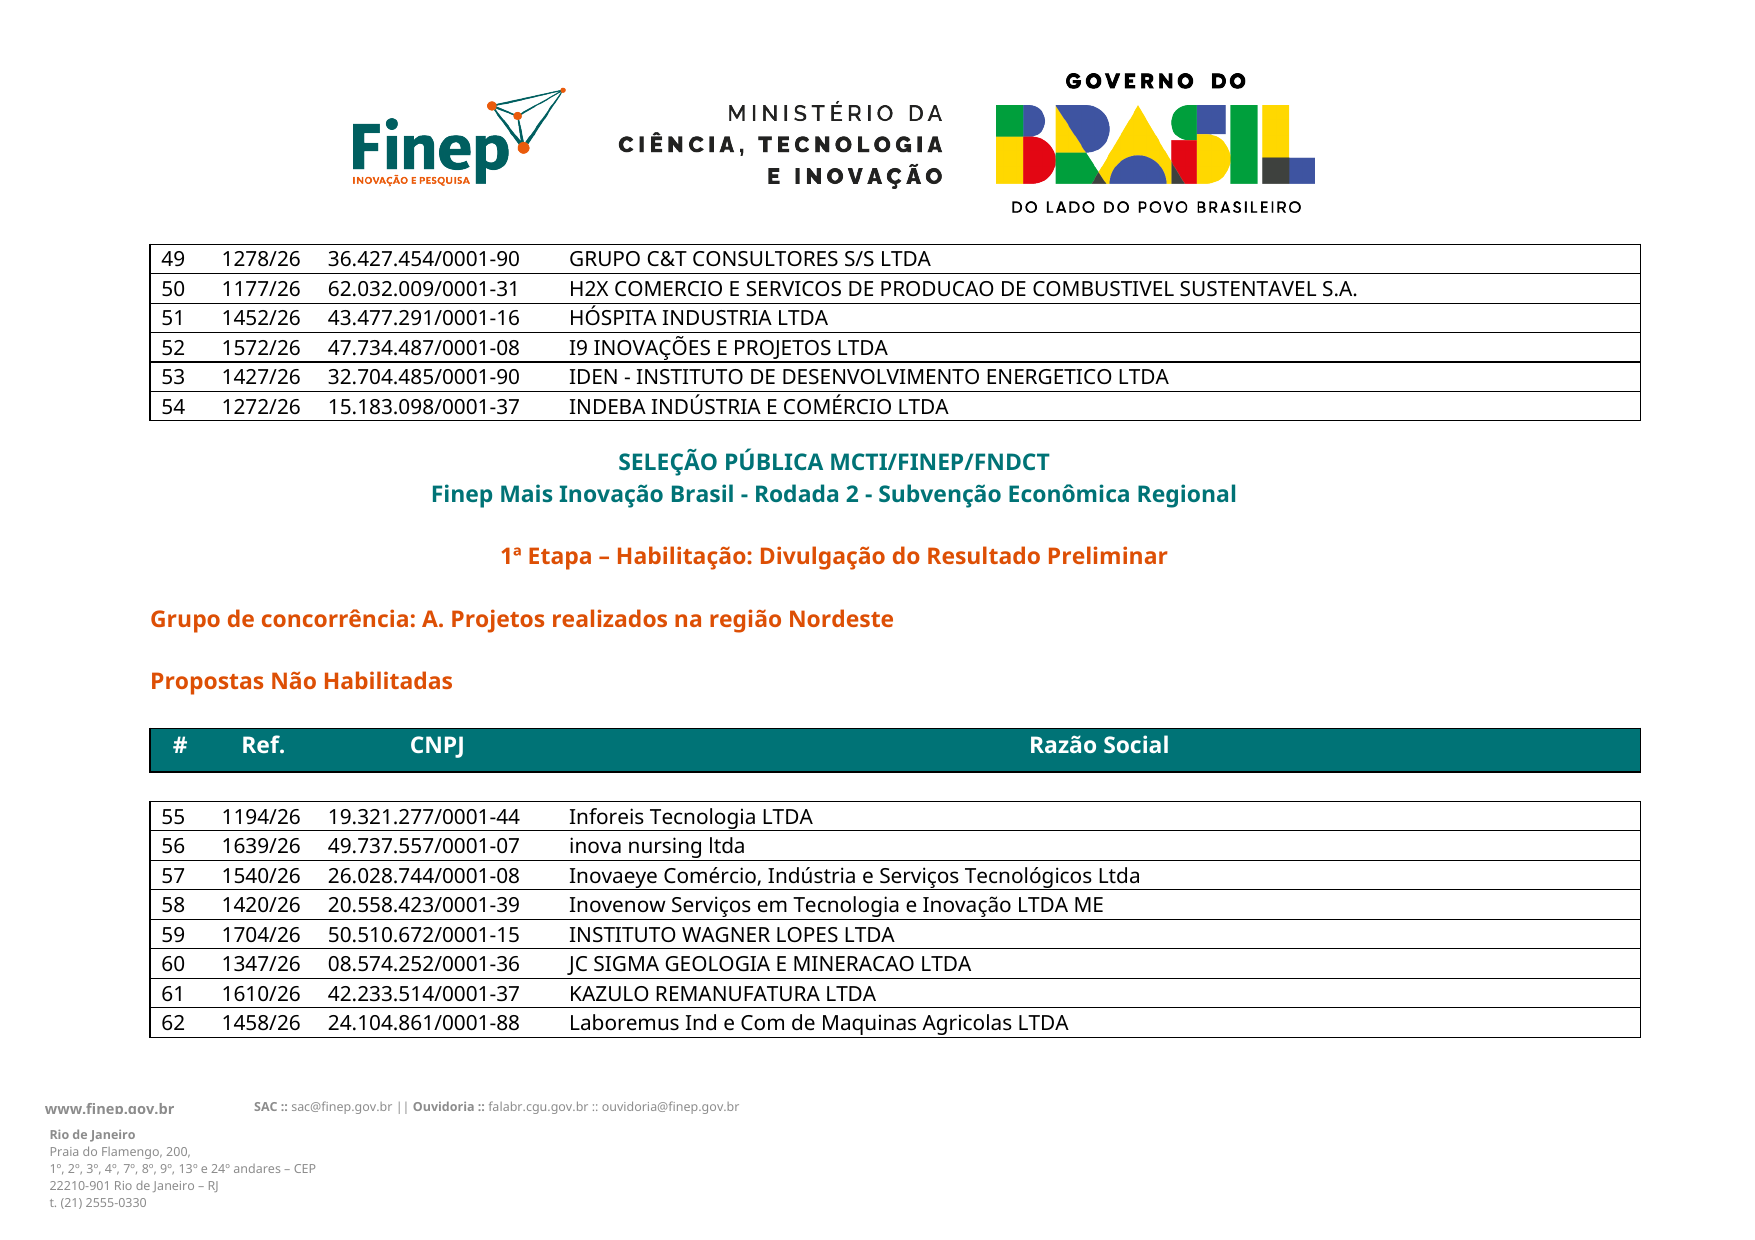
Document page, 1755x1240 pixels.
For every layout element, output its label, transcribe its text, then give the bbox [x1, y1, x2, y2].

table_cell Inovenow Serviços em Tecnologia e Inovação LTDA ME [558, 890, 1640, 919]
table_cell INSTITUTO WAGNER LOPES LTDA [558, 920, 1640, 948]
table_cell 15.183.098/0001-37 [316, 392, 558, 420]
table_cell 43.477.291/0001-16 [316, 304, 558, 332]
table_cell 20.558.423/0001-39 [316, 890, 558, 919]
table_cell INDEBA INDÚSTRIA E COMÉRCIO LTDA [558, 392, 1640, 420]
table_cell 62.032.009/0001-31 [316, 274, 558, 302]
table_cell 32.704.485/0001-90 [316, 363, 558, 391]
table_header CNPJ [316, 729, 558, 771]
table_cell 57 [151, 861, 210, 889]
table_header 55 [151, 802, 210, 830]
table_cell 24.104.861/0001-88 [316, 1008, 558, 1037]
table_cell 1177/26 [210, 274, 316, 302]
table_cell Inovaeye Comércio, Indústria e Serviços Tecnológicos Ltda [558, 861, 1640, 889]
table_cell 1704/26 [210, 920, 316, 948]
table_cell 1572/26 [210, 333, 316, 361]
table_cell 62 [151, 1008, 210, 1037]
table_cell 1452/26 [210, 304, 316, 332]
table_cell 1540/26 [210, 861, 316, 889]
table_header Ref. [210, 729, 316, 771]
text Finep Mais Inovação Brasil - Rodada 2 - Subvenção Econômica Regional 1ª Etapa – Habilitação: Divulgação do Resultado Preliminar [150, 478, 1518, 571]
table_cell Laboremus Ind e Com de Maquinas Agricolas LTDA [558, 1008, 1640, 1037]
table_cell 51 [151, 304, 210, 332]
table_cell H2X COMERCIO E SERVICOS DE PRODUCAO DE COMBUSTIVEL SUSTENTAVEL S.A. [558, 274, 1640, 302]
table_cell 58 [151, 890, 210, 919]
table_cell 1272/26 [210, 392, 316, 420]
table_cell 50.510.672/0001-15 [316, 920, 558, 948]
table_cell 1420/26 [210, 890, 316, 919]
table_cell 50 [151, 274, 210, 302]
text Propostas Não Habilitadas [150, 665, 1518, 696]
text Grupo de concorrência: A. Projetos realizados na região Nordeste [150, 603, 1518, 634]
table_cell 1610/26 [210, 979, 316, 1007]
text SELEÇÃO PÚBLICA MCTI/FINEP/FNDCT [150, 446, 1518, 478]
table_cell 36.427.454/0001-90 [316, 245, 558, 273]
table_header Inforeis Tecnologia LTDA [558, 802, 1640, 830]
table_cell I9 INOVAÇÕES E PROJETOS LTDA [558, 333, 1640, 361]
table_cell 56 [151, 831, 210, 860]
table_header Razão Social [558, 729, 1640, 771]
table_cell IDEN - INSTITUTO DE DESENVOLVIMENTO ENERGETICO LTDA [558, 363, 1640, 391]
table_cell inova nursing ltda [558, 831, 1640, 860]
table_cell 1347/26 [210, 949, 316, 978]
table_header # [151, 729, 210, 771]
table_cell 54 [151, 392, 210, 420]
table_cell 1278/26 [210, 245, 316, 273]
table_header 19.321.277/0001-44 [316, 802, 558, 830]
table_cell 42.233.514/0001-37 [316, 979, 558, 1007]
table_cell 59 [151, 920, 210, 948]
table_cell 53 [151, 363, 210, 391]
table_cell 61 [151, 979, 210, 1007]
table_header 1194/26 [210, 802, 316, 830]
table_cell 08.574.252/0001-36 [316, 949, 558, 978]
table_cell 47.734.487/0001-08 [316, 333, 558, 361]
table_cell 1458/26 [210, 1008, 316, 1037]
table_cell 1639/26 [210, 831, 316, 860]
table_cell 52 [151, 333, 210, 361]
table_cell 1427/26 [210, 363, 316, 391]
table_cell HÓSPITA INDUSTRIA LTDA [558, 304, 1640, 332]
table_cell 49 [151, 245, 210, 273]
table_cell GRUPO C&T CONSULTORES S/S LTDA [558, 245, 1640, 273]
table_cell 49.737.557/0001-07 [316, 831, 558, 860]
table_cell JC SIGMA GEOLOGIA E MINERACAO LTDA [558, 949, 1640, 978]
table_cell 26.028.744/0001-08 [316, 861, 558, 889]
table_cell KAZULO REMANUFATURA LTDA [558, 979, 1640, 1007]
table_cell 60 [151, 949, 210, 978]
